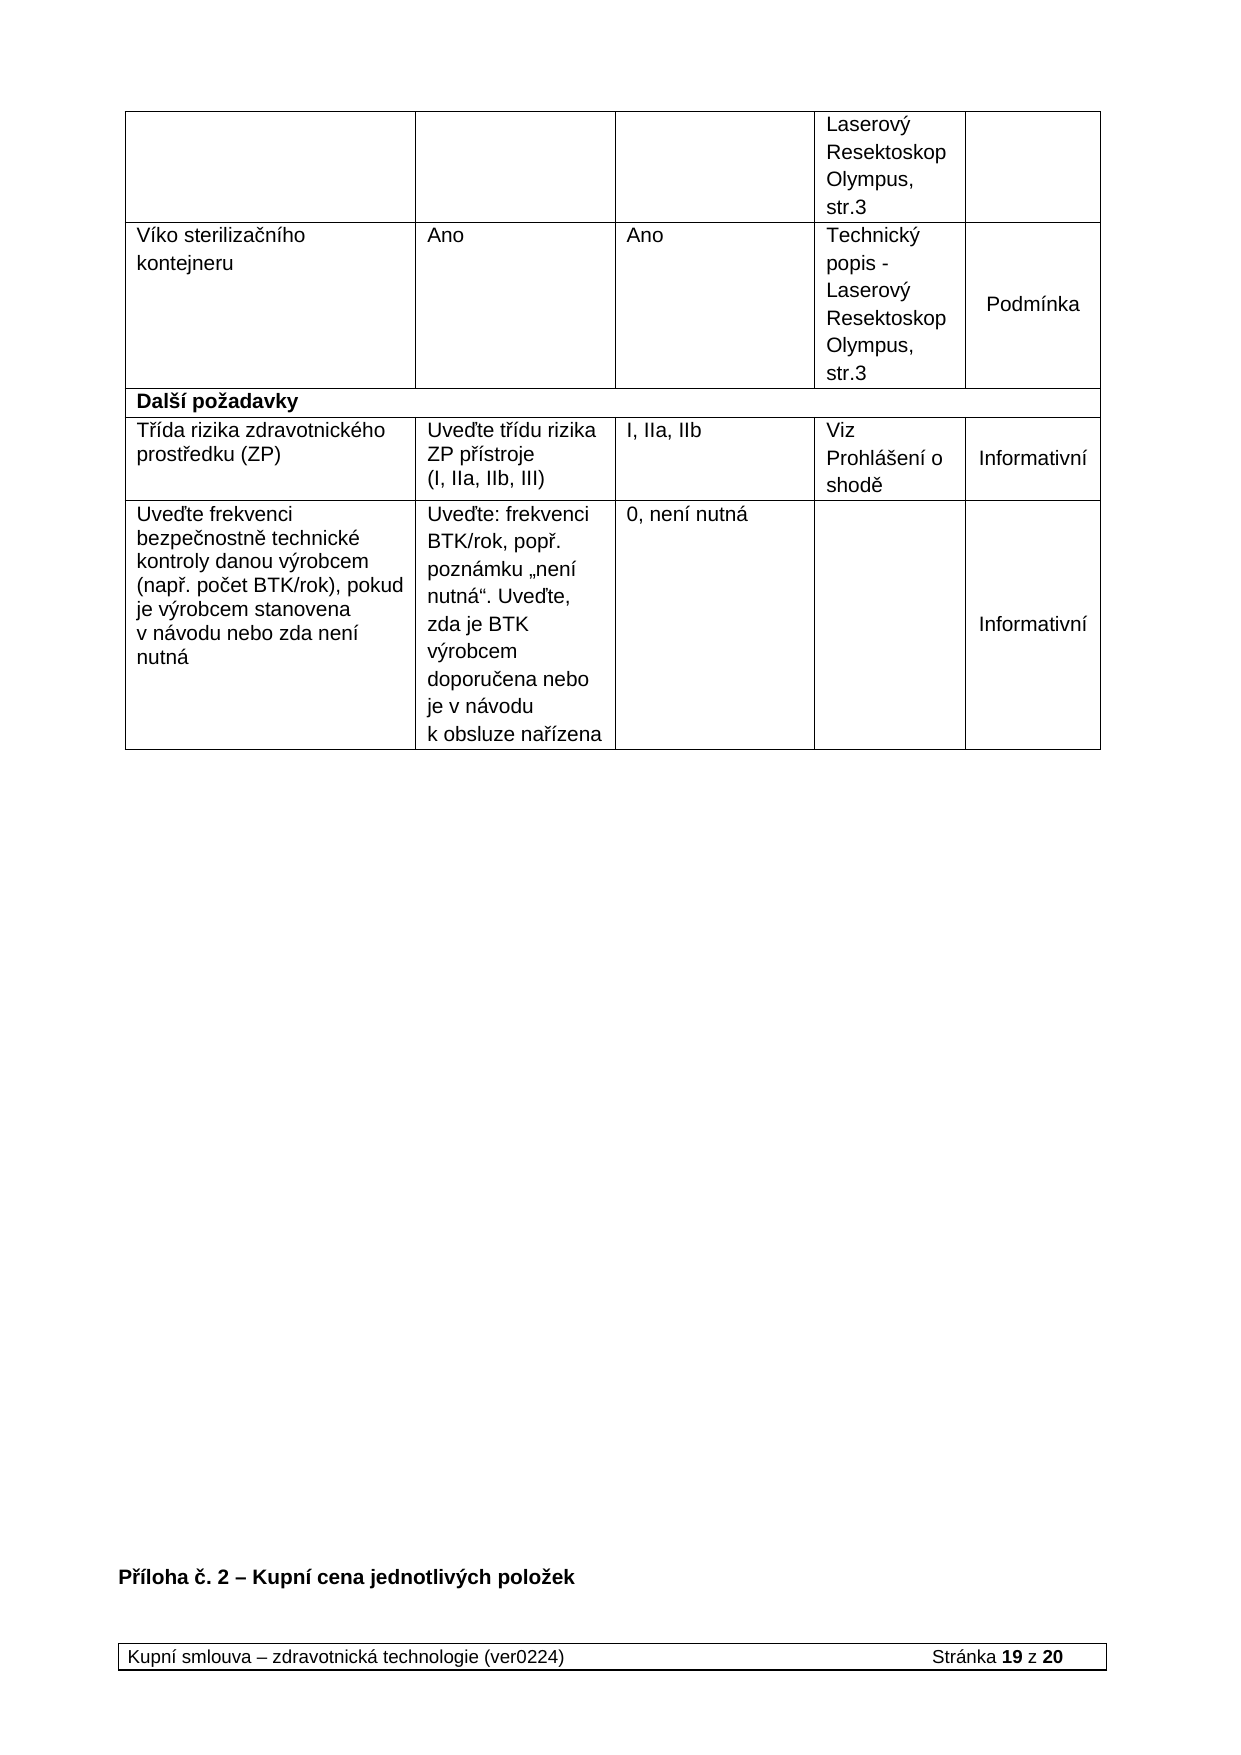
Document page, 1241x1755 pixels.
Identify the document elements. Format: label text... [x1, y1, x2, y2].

table_cell Víko sterilizačního kontejneru [126, 223, 415, 388]
table_cell [416, 112, 615, 222]
table_cell Uveďte frekvenci bezpečnostně technické kontroly danou výrobcem (např. počet BTK/rok), pokud je výrobcem stanovena v návodu nebo zda není nutná [126, 501, 415, 749]
table_cell Technický popis - Laserový Resektoskop Olympus, str.3 [815, 223, 965, 388]
table_cell 0, není nutná [616, 501, 814, 749]
table_cell - Laserový Resektoskop Olympus, str.3 [815, 112, 965, 222]
table_cell [966, 112, 1100, 222]
table_cell Informativní [966, 501, 1100, 749]
text Příloha č. 2 – Kupní cena jednotlivých položek [118, 1564, 1107, 1588]
table_cell Podmínka [966, 223, 1100, 388]
table_cell I, IIa, IIb [616, 418, 814, 500]
table_cell Informativní [966, 418, 1100, 500]
table_cell [815, 501, 965, 749]
table_cell Ano [616, 223, 814, 388]
table_cell [616, 112, 814, 222]
table_cell Další požadavky [126, 389, 1100, 417]
table_cell [126, 112, 415, 222]
table_cell Ano [416, 223, 615, 388]
table_cell Uveďte třídu rizika ZP přístroje (I, IIa, IIb, III) [416, 418, 615, 500]
table_cell Viz Prohlášení o shodě [815, 418, 965, 500]
table_cell Třída rizika zdravotnického prostředku (ZP) [126, 418, 415, 500]
table_cell Uveďte: frekvenci BTK/rok, popř. poznámku „není nutná“. Uveďte, zda je BTK výrobcem doporučena nebo je v návodu k obsluze nařízena [416, 501, 615, 749]
